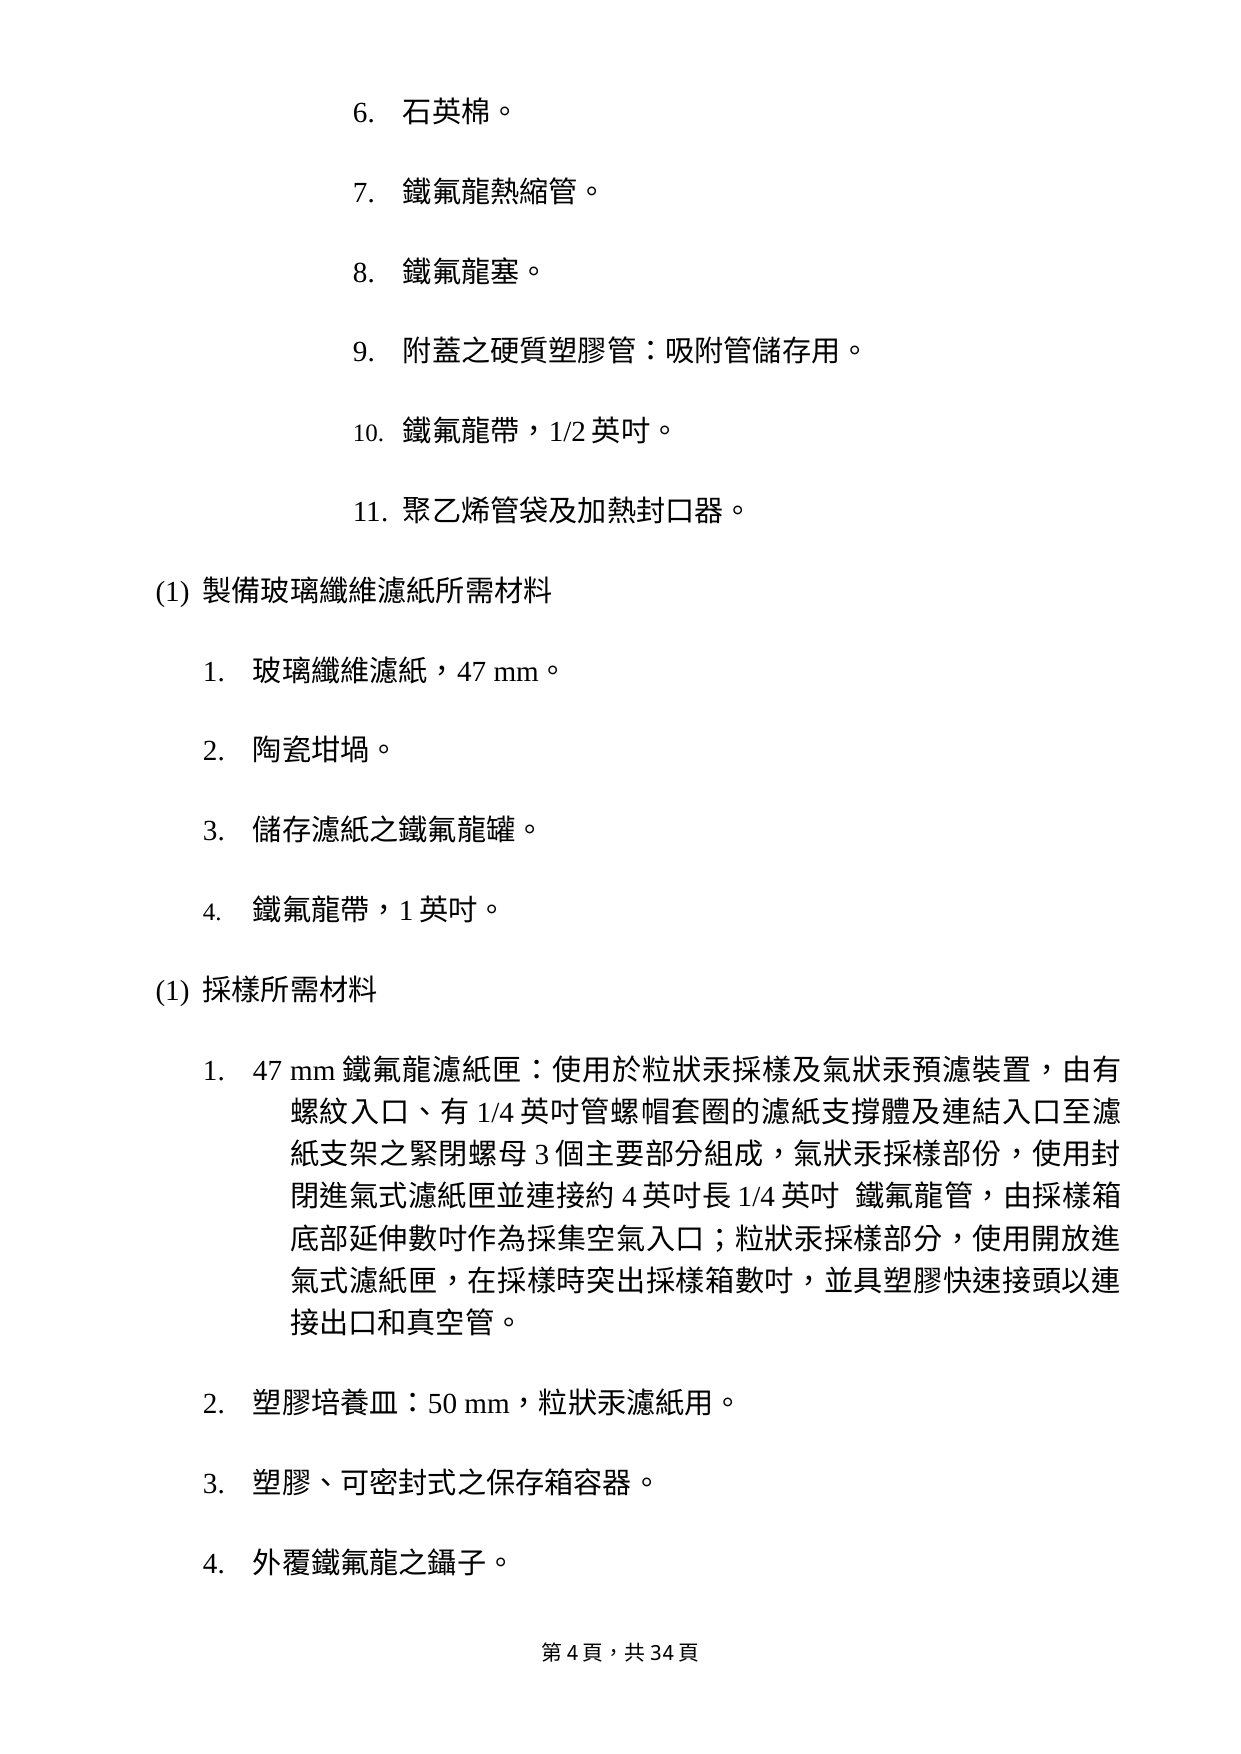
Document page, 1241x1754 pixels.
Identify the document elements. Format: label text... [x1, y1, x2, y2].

list 鐵氟龍帶，1/2英吋。 [353, 408, 1122, 450]
list 塑膠、可密封式之保存箱容器。 [203, 1459, 1122, 1502]
list 採樣所需材料 [155, 966, 1122, 1009]
list 附蓋之硬質塑膠管：吸附管儲存用。 [353, 328, 1122, 370]
list 陶瓷坩堝。 [203, 727, 1122, 769]
list 儲存濾紙之鐵氟龍罐。 [203, 807, 1122, 849]
list 聚乙烯管袋及加熱封口器。 [353, 488, 1122, 530]
list 鐵氟龍帶，1英吋。 [203, 887, 1122, 929]
list 鐵氟龍塞。 [353, 248, 1122, 291]
list 塑膠培養皿：50 mm，粒狀汞濾紙用。 [203, 1380, 1122, 1422]
list 製備玻璃纖維濾紙所需材料 [155, 567, 1122, 610]
list 47 mm鐵氟龍濾紙匣：使用於粒狀汞採樣及氣狀汞預濾裝置，由有螺紋入口、有1/4英吋管螺帽套圈的濾紙支撐體及連結入口至濾紙支架之緊閉螺母3個主要部分組成，氣狀汞採樣部份，使用封閉進氣式濾紙匣並連接約4英吋長1/4英吋 鐵氟龍管，由採樣箱底部延伸數吋作為採集空氣入口；粒狀汞採樣部分，使用開放進氣式濾紙匣，在採樣時突出採樣箱數吋，並具塑膠快速接頭以連接出口和真空管。 [203, 1046, 1122, 1342]
list 外覆鐵氟龍之鑷子。 [203, 1539, 1122, 1582]
list 玻璃纖維濾紙，47 mm。 [203, 647, 1122, 689]
list 鐵氟龍熱縮管。 [353, 168, 1122, 211]
list 石英棉。 [353, 89, 1122, 131]
